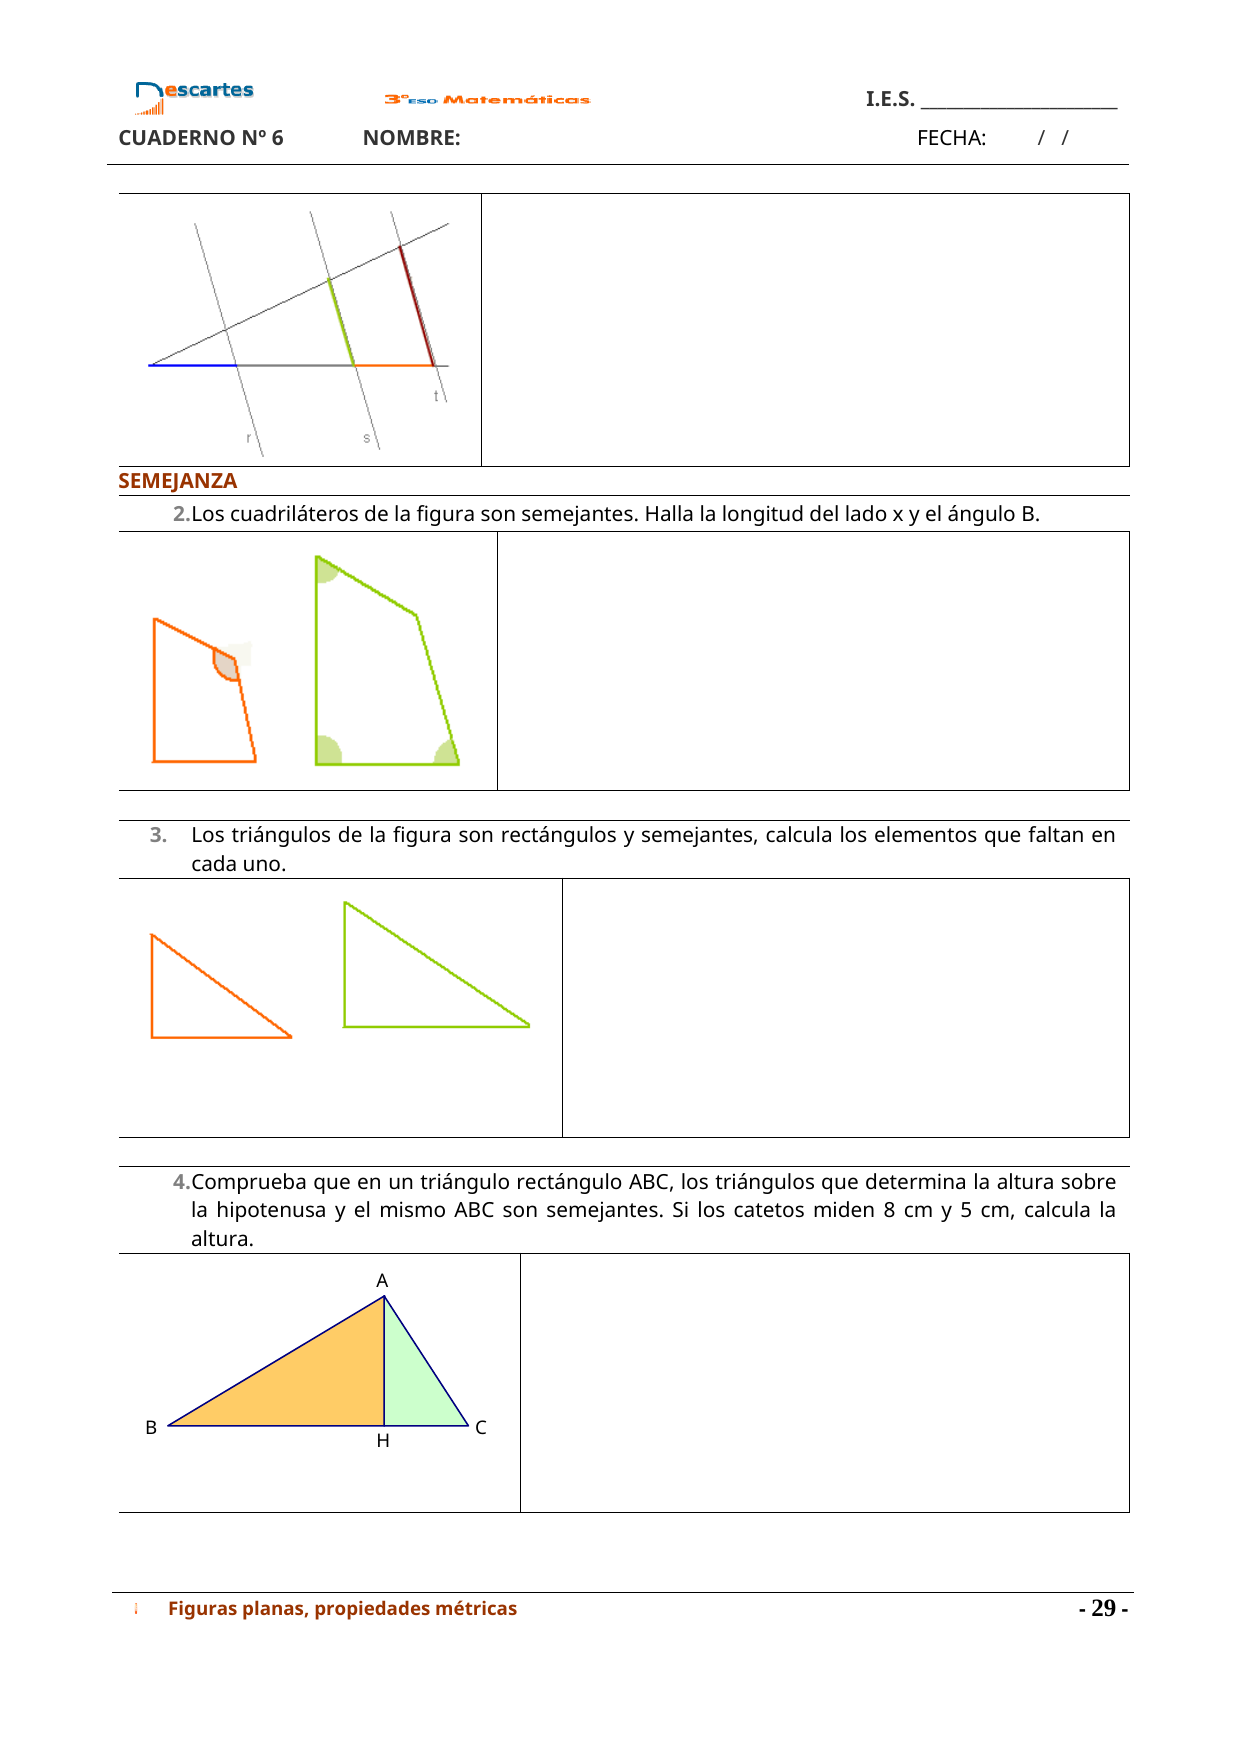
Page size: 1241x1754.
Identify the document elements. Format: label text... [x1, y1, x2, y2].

picture [134, 1602, 138, 1614]
table_header Comprueba que en un triángulo rectángulo ABC, los triángulos que determina la altura sobre la hipotenusa y el mismo ABC son semejantes. Si los catetos miden 8 cm y 5 cm, calcula la altura. [119, 1167, 1130, 1252]
table_cell [563, 879, 1129, 1137]
picture [146, 209, 454, 457]
table_cell [119, 879, 562, 1137]
picture [146, 893, 535, 1045]
picture [146, 547, 470, 772]
text SEMEJANZA [118, 467, 1122, 495]
table_cell [119, 1254, 520, 1512]
table_cell [119, 532, 497, 790]
table_header Los cuadriláteros de la figura son semejantes. Halla la longitud del lado x y el ángulo B. [119, 496, 1130, 531]
table_cell [521, 1254, 1129, 1512]
table_cell [482, 194, 1129, 466]
table_header Los triángulos de la figura son rectángulos y semejantes, calcula los elementos que faltan en cada uno. [119, 821, 1130, 877]
table_cell [498, 532, 1129, 790]
picture [134, 82, 257, 115]
table_cell [119, 194, 481, 466]
